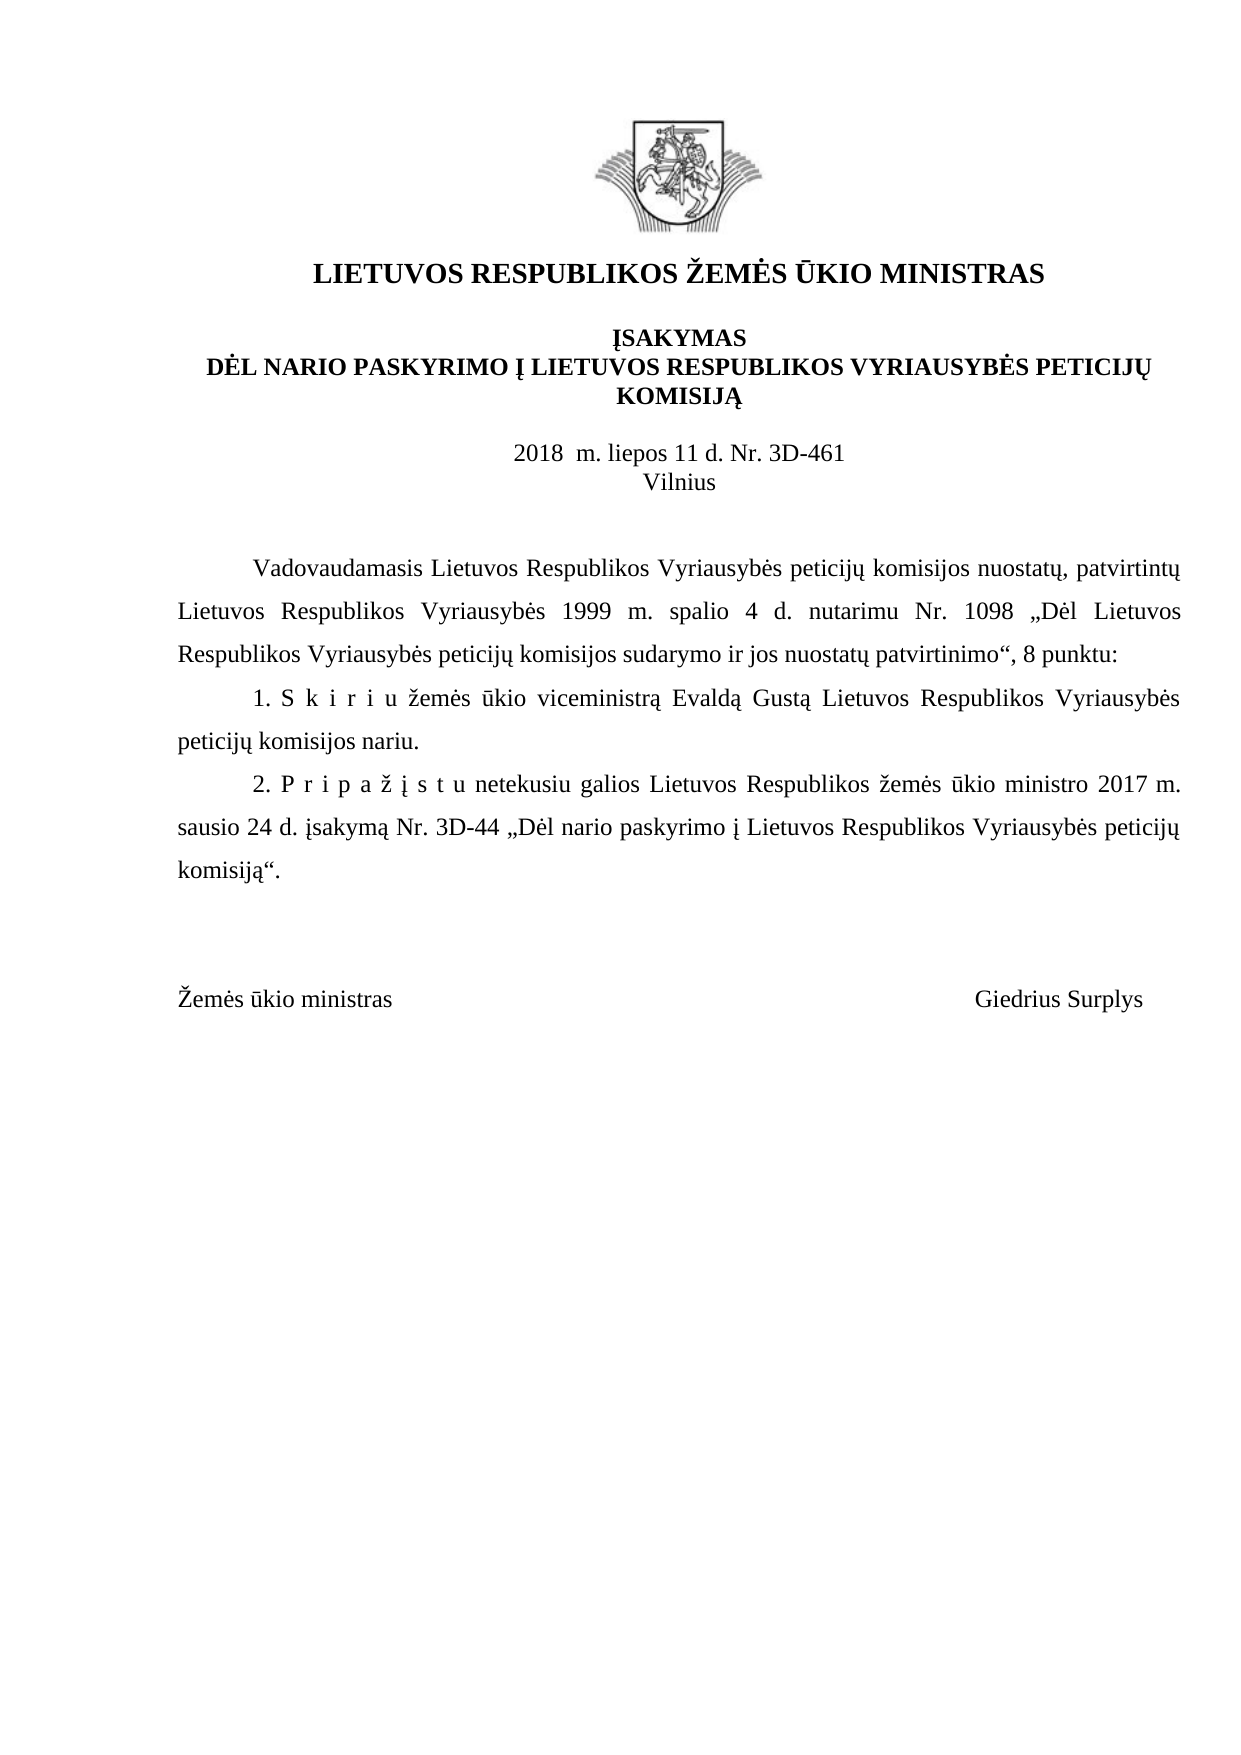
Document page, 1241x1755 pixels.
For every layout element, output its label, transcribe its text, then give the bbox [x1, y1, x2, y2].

text Vilnius [177, 467, 1181, 496]
text Vadovaudamasis Lietuvos Respublikos Vyriausybės peticijų komisijos nuostatų, patvirtintų Lietuvos Respublikos Vyriausybės 1999 m. spalio 4 d. nutarimu Nr. 1098 „Dėl Lietuvos Respublikos Vyriausybės peticijų komisijos sudarymo ir jos nuostatų patvirtinimo“, 8 punktu: [177, 553, 1181, 668]
text ĮSAKYMAS [177, 323, 1181, 352]
text 1. S k i r i u žemės ūkio viceministrą Evaldą Gustą Lietuvos Respublikos Vyriausybės peticijų komisijos nariu. [177, 683, 1181, 754]
text 2. P r i p a ž į s t u netekusiu galios Lietuvos Respublikos žemės ūkio ministro 2017 m. sausio 24 d. įsakymą Nr. 3D-44 „Dėl nario paskyrimo į Lietuvos Respublikos Vyriausybės peticijų komisiją“. [177, 769, 1181, 884]
text 2018 m. liepos 11 d. Nr. 3D-461 [177, 438, 1181, 467]
text LIETUVOS RESPUBLIKOS ŽEMĖS ŪKIO MINISTRAS [177, 256, 1181, 290]
text Žemės ūkio ministras Giedrius Surplys [177, 984, 1181, 1013]
text DĖL NARIO PASKYRIMO Į LIETUVOS RESPUBLIKOS VYRIAUSYBĖS PETICIJŲ KOMISIJĄ [177, 352, 1181, 409]
